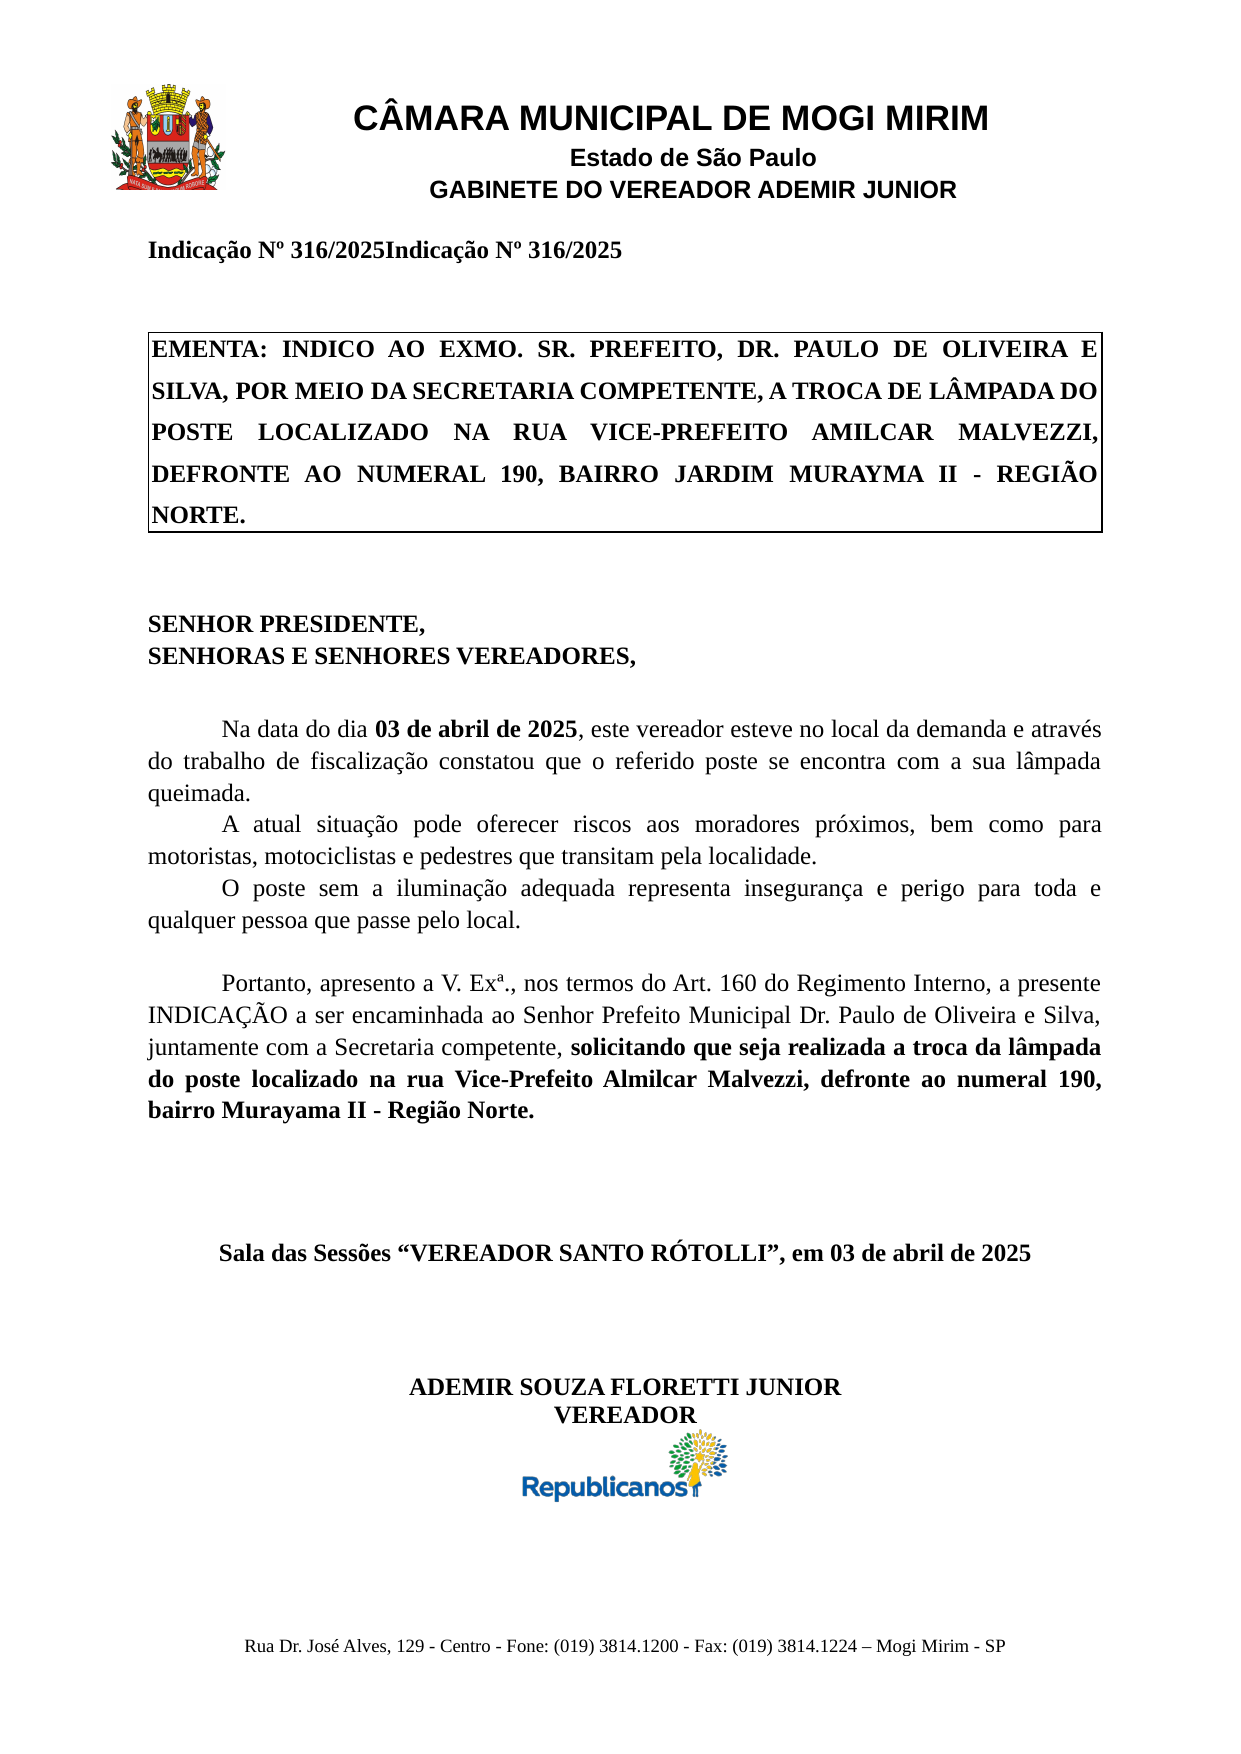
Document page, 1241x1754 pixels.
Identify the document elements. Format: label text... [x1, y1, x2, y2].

text O poste sem a iluminação adequada representa insegurança e perigo para toda e qualquer pessoa que passe pelo local. [148, 874, 1103, 934]
picture [509, 1420, 741, 1507]
text SENHORAS E SENHORES VEREADORES, [148, 642, 1103, 670]
text Indicação Nº 316/2025Indicação Nº 316/2025 [148, 236, 1103, 264]
picture [110, 84, 226, 190]
text ADEMIR SOUZA FLORETTI JUNIOR [148, 1373, 1103, 1401]
text A atual situação pode oferecer riscos aos moradores próximos, bem como para motoristas, motociclistas e pedestres que transitam pela localidade. [148, 811, 1103, 870]
text SENHOR PRESIDENTE, [148, 610, 1103, 638]
text EMENTA: INDICO AO EXMO. SR. PREFEITO, DR. PAULO DE OLIVEIRA E SILVA, POR MEIO DA SECRETARIA COMPETENTE, A TROCA DE LÂMPADA DO POSTE LOCALIZADO NA RUA VICE-PREFEITO AMILCAR MALVEZZI, DEFRONTE AO NUMERAL 190, BAIRRO JARDIM MURAYMA II - REGIÃO NORTE. [149, 333, 1101, 531]
text VEREADOR [148, 1401, 1103, 1429]
text Na data do dia 03 de abril de 2025, este vereador esteve no local da demanda e através do trabalho de fiscalização constatou que o referido poste se encontra com a sua lâmpada queimada. [148, 715, 1103, 807]
text Sala das Sessões “VEREADOR SANTO RÓTOLLI”, em 03 de abril de 2025 [148, 1239, 1103, 1267]
text Portanto, apresento a V. Exª., nos termos do Art. 160 do Regimento Interno, a presente INDICAÇÃO a ser encaminhada ao Senhor Prefeito Municipal Dr. Paulo de Oliveira e Silva, juntamente com a Secretaria competente, solicitando que seja realizada a troca da lâmpada do poste localizado na rua Vice-Prefeito Almilcar Malvezzi, defronte ao numeral 190, bairro Murayama II - Região Norte. [148, 969, 1103, 1124]
